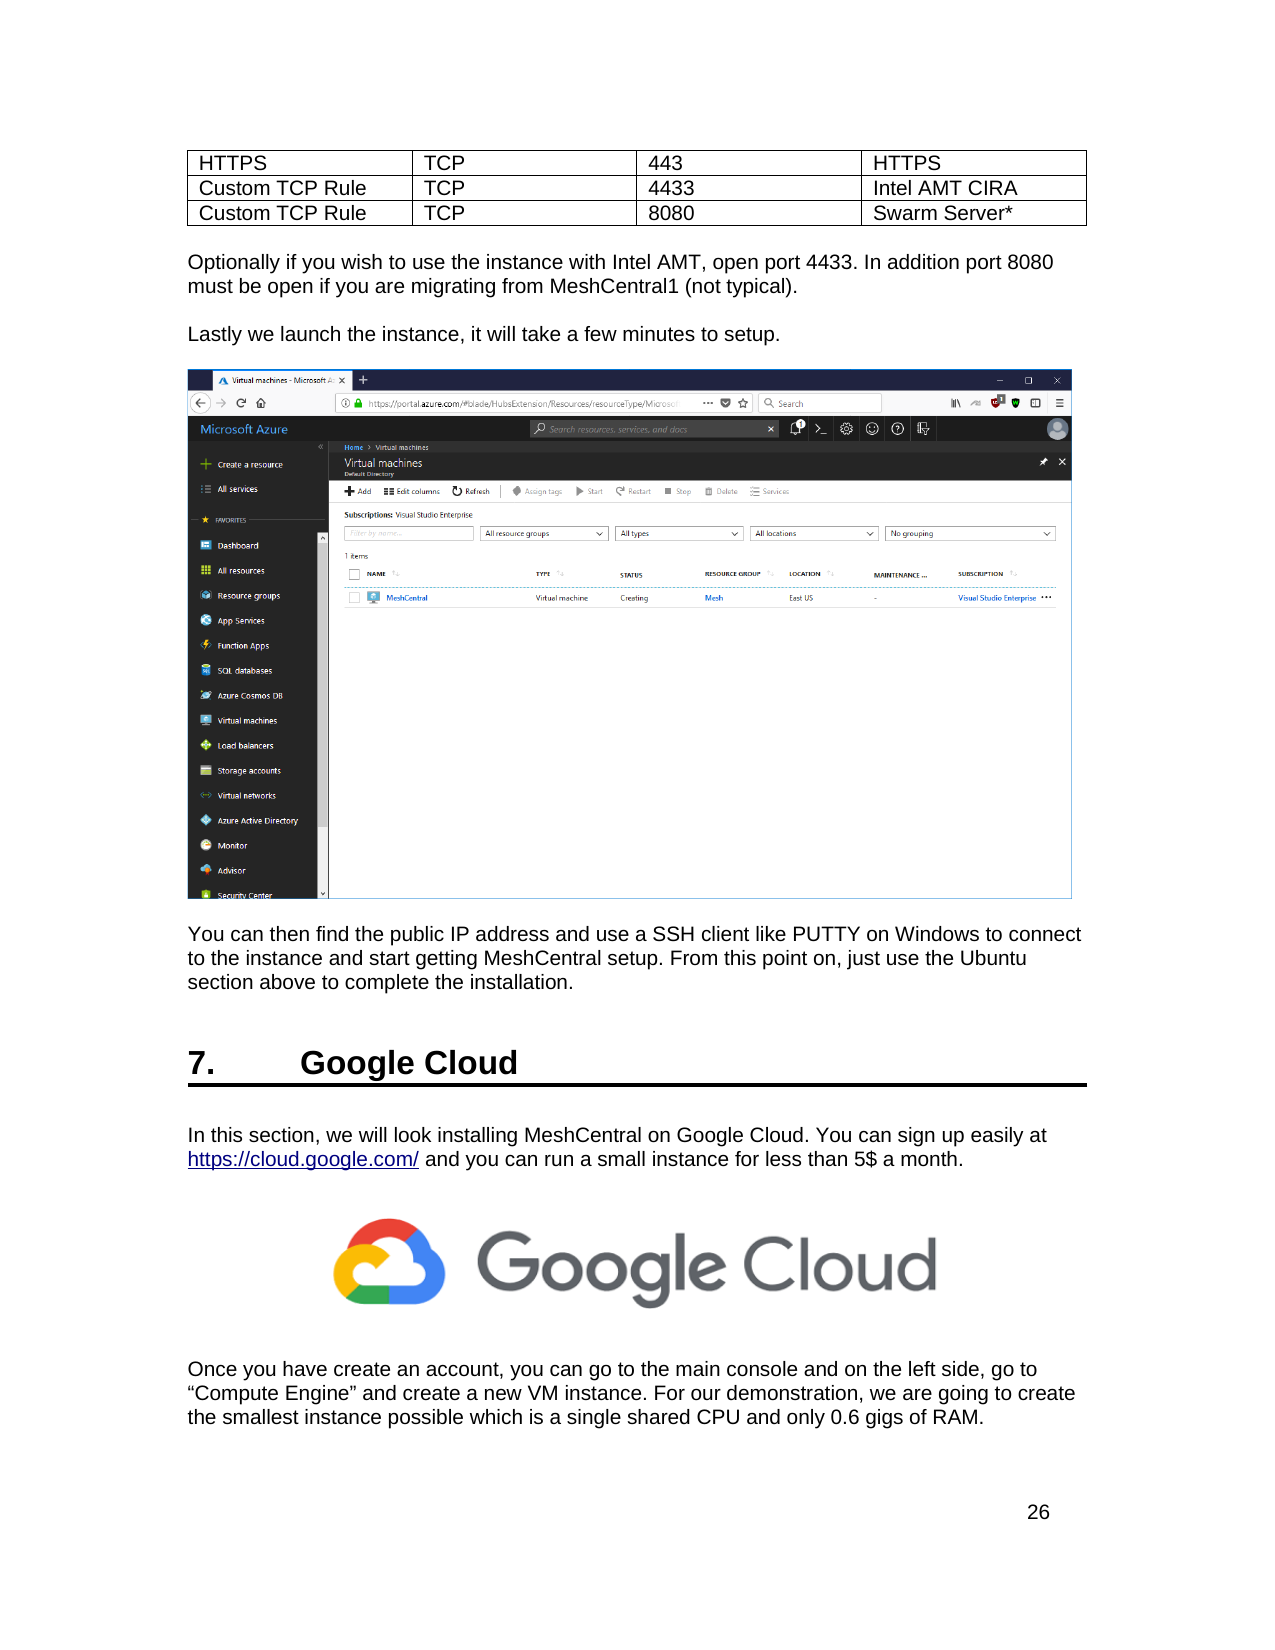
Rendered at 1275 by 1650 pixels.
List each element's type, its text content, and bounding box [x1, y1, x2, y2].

text In this section, we will look installing MeshCentral on Google Cloud. You can sign up easily at https://cloud.google.com/ and you can run a small instance for less than 5$ a month. [187, 1123, 1087, 1171]
table_cell Custom TCP Rule [188, 176, 412, 200]
table_cell TCP [413, 201, 636, 225]
table_cell 4433 [637, 176, 861, 200]
table_cell TCP [413, 176, 636, 200]
table_cell HTTPS [862, 151, 1086, 175]
table_cell 443 [637, 151, 861, 175]
table_cell Swarm Server* [862, 201, 1086, 225]
text Lastly we launch the instance, it will take a few minutes to setup. [187, 322, 1087, 346]
table_cell HTTPS [188, 151, 412, 175]
table_cell 8080 [637, 201, 861, 225]
text Optionally if you wish to use the instance with Intel AMT, open port 4433. In addition port 8080 must be open if you are migrating from MeshCentral1 (not typical). [187, 250, 1087, 298]
text You can then find the public IP address and use a SSH client like PUTTY on Windows to connect to the instance and start getting MeshCentral setup. From this point on, just use the Ubuntu section above to complete the installation. [187, 922, 1087, 994]
subtitle Google Cloud [187, 1043, 1087, 1087]
table_cell TCP [413, 151, 636, 175]
table_cell Custom TCP Rule [188, 201, 412, 225]
table_cell Intel AMT CIRA [862, 176, 1086, 200]
text Once you have create an account, you can go to the main console and on the left side, go to “Compute Engine” and create a new VM instance. For our demonstration, we are going to create the smallest instance possible which is a single shared CPU and only 0.6 gigs of RAM. [187, 1357, 1087, 1429]
